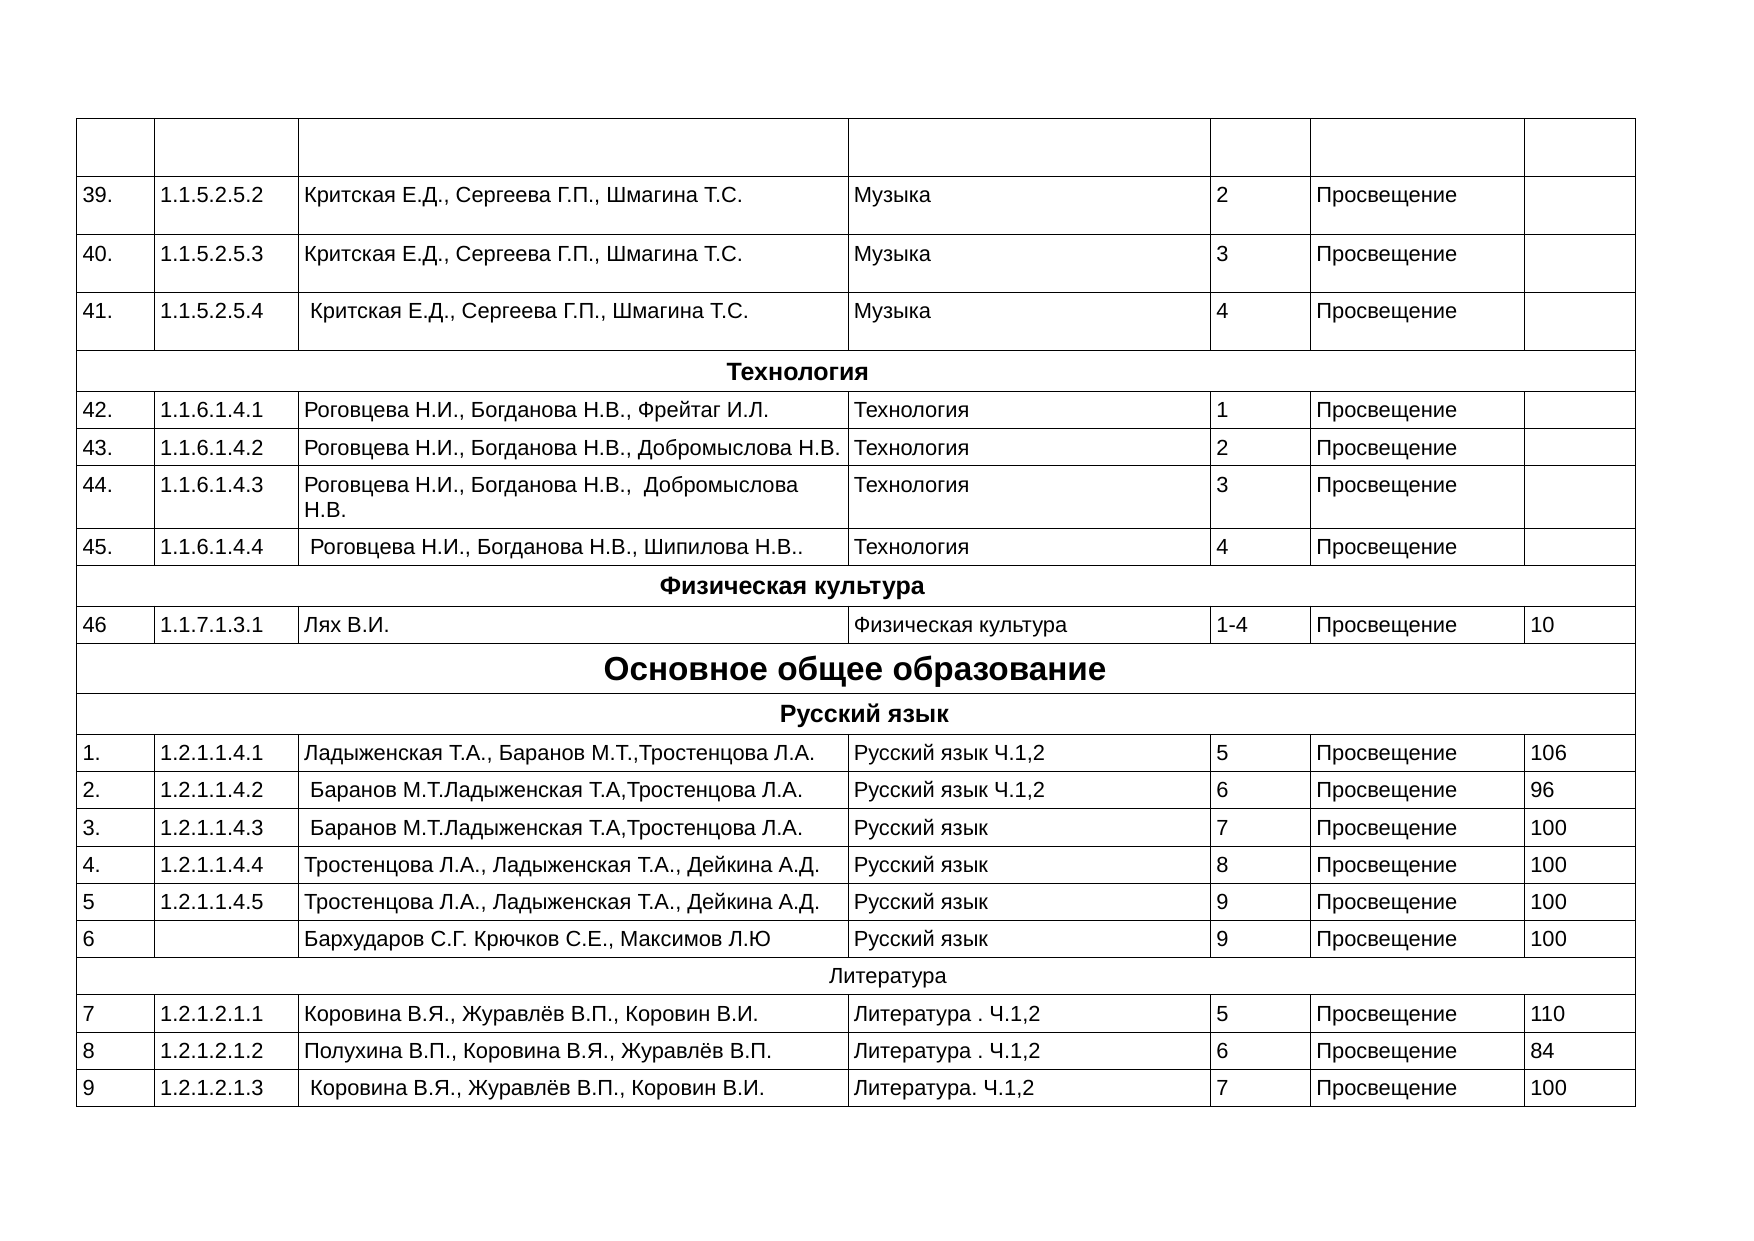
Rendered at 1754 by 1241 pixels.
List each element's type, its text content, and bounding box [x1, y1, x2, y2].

table_cell 1.2.1.1.4.4 [155, 847, 298, 883]
table_cell Критская Е.Д., Сергеева Г.П., Шмагина Т.С. [299, 177, 848, 234]
table_cell 41. [77, 293, 154, 350]
table_cell Полухина В.П., Коровина В.Я., Журавлёв В.П. [299, 1033, 848, 1069]
table_cell 1.2.1.1.4.1 [155, 735, 298, 771]
table_cell 110 [1525, 995, 1635, 1031]
table_cell Физическая культура [77, 566, 1635, 606]
table_cell 100 [1525, 809, 1635, 846]
table_cell [1525, 392, 1635, 428]
table_cell [1525, 293, 1635, 350]
table_cell 4 [1211, 529, 1310, 565]
table_cell Русский язык Ч.1,2 [849, 735, 1210, 771]
table_cell 100 [1525, 921, 1635, 957]
table_cell 96 [1525, 772, 1635, 808]
table_cell 100 [1525, 847, 1635, 883]
table_cell Коровина В.Я., Журавлёв В.П., Коровин В.И. [299, 995, 848, 1031]
table_cell Музыка [849, 177, 1210, 234]
table_cell 4 [1211, 293, 1310, 350]
table_cell 1.1.6.1.4.2 [155, 429, 298, 465]
table_cell 6 [1211, 772, 1310, 808]
table_cell 1-4 [1211, 607, 1310, 643]
table_cell 1.2.1.2.1.1 [155, 995, 298, 1031]
table_cell Просвещение [1311, 466, 1524, 528]
table_cell 1.1.6.1.4.4 [155, 529, 298, 565]
table_cell Технология [77, 351, 1635, 391]
table_cell [1525, 235, 1635, 292]
table_cell [155, 921, 298, 957]
table_cell Русский язык [849, 809, 1210, 846]
table_cell 3. [77, 809, 154, 846]
table_cell 100 [1525, 884, 1635, 920]
table_cell [849, 119, 1210, 176]
table_cell Литература . Ч.1,2 [849, 1033, 1210, 1069]
table_cell 5 [1211, 735, 1310, 771]
table_cell 1.1.6.1.4.1 [155, 392, 298, 428]
table_cell [1525, 119, 1635, 176]
table_cell Баранов М.Т.Ладыженская Т.А,Тростенцова Л.А. [299, 809, 848, 846]
table_cell Литература . Ч.1,2 [849, 995, 1210, 1031]
table_cell Роговцева Н.И., Богданова Н.В., Добромыслова Н.В. [299, 429, 848, 465]
table_cell Бархударов С.Г. Крючков С.Е., Максимов Л.Ю [299, 921, 848, 957]
table_cell Просвещение [1311, 884, 1524, 920]
table_cell [299, 119, 848, 176]
table_cell 8 [1211, 847, 1310, 883]
table_cell 106 [1525, 735, 1635, 771]
table_cell 8 [77, 1033, 154, 1069]
table_cell 1.2.1.2.1.2 [155, 1033, 298, 1069]
table_cell Просвещение [1311, 607, 1524, 643]
table_cell [1211, 119, 1310, 176]
table_cell Просвещение [1311, 809, 1524, 846]
table_cell Музыка [849, 293, 1210, 350]
table_cell Русский язык [849, 847, 1210, 883]
table_cell 1.1.5.2.5.2 [155, 177, 298, 234]
table_cell Тростенцова Л.А., Ладыженская Т.А., Дейкина А.Д. [299, 884, 848, 920]
table_cell 1.2.1.1.4.3 [155, 809, 298, 846]
table_cell Технология [849, 392, 1210, 428]
table_cell Роговцева Н.И., Богданова Н.В., Фрейтаг И.Л. [299, 392, 848, 428]
table_cell 1.2.1.1.4.5 [155, 884, 298, 920]
table_cell 2 [1211, 177, 1310, 234]
table_cell 9 [77, 1070, 154, 1106]
table_cell Тростенцова Л.А., Ладыженская Т.А., Дейкина А.Д. [299, 847, 848, 883]
table_cell Технология [849, 529, 1210, 565]
table_cell Баранов М.Т.Ладыженская Т.А,Тростенцова Л.А. [299, 772, 848, 808]
table_cell [1525, 177, 1635, 234]
table_cell Просвещение [1311, 995, 1524, 1031]
table_cell Просвещение [1311, 177, 1524, 234]
table_cell Основное общее образование [77, 644, 1635, 693]
table_cell 7 [1211, 1070, 1310, 1106]
table_cell 46 [77, 607, 154, 643]
table_cell 4. [77, 847, 154, 883]
table_cell 7 [1211, 809, 1310, 846]
table_cell 10 [1525, 607, 1635, 643]
table_cell 42. [77, 392, 154, 428]
table_cell Просвещение [1311, 392, 1524, 428]
table_cell 100 [1525, 1070, 1635, 1106]
table_cell 1.2.1.1.4.2 [155, 772, 298, 808]
table_cell Просвещение [1311, 1070, 1524, 1106]
table_cell Русский язык [849, 884, 1210, 920]
table_cell 3 [1211, 235, 1310, 292]
table_cell 40. [77, 235, 154, 292]
table_cell 1 [1211, 392, 1310, 428]
table_cell Ладыженская Т.А., Баранов М.Т.,Тростенцова Л.А. [299, 735, 848, 771]
table_cell 9 [1211, 884, 1310, 920]
table_cell Просвещение [1311, 235, 1524, 292]
table_cell Критская Е.Д., Сергеева Г.П., Шмагина Т.С. [299, 235, 848, 292]
table_cell 39. [77, 177, 154, 234]
table_cell Просвещение [1311, 429, 1524, 465]
table_cell Литература. Ч.1,2 [849, 1070, 1210, 1106]
table_cell 84 [1525, 1033, 1635, 1069]
table_cell [1525, 466, 1635, 528]
table_cell [77, 119, 154, 176]
table_cell Роговцева Н.И., Богданова Н.В., Шипилова Н.В.. [299, 529, 848, 565]
table_cell Просвещение [1311, 735, 1524, 771]
table_cell 5 [1211, 995, 1310, 1031]
table_cell Русский язык [77, 694, 1635, 734]
table_cell Просвещение [1311, 529, 1524, 565]
table_cell Критская Е.Д., Сергеева Г.П., Шмагина Т.С. [299, 293, 848, 350]
table_cell Физическая культура [849, 607, 1210, 643]
table_cell 1.1.6.1.4.3 [155, 466, 298, 528]
table_cell 2 [1211, 429, 1310, 465]
table_cell Русский язык Ч.1,2 [849, 772, 1210, 808]
table_cell Просвещение [1311, 772, 1524, 808]
table_cell [1525, 529, 1635, 565]
table_cell [1311, 119, 1524, 176]
table_cell Технология [849, 466, 1210, 528]
table_cell 43. [77, 429, 154, 465]
table_cell [155, 119, 298, 176]
table_cell 9 [1211, 921, 1310, 957]
table_cell Русский язык [849, 921, 1210, 957]
table_cell 1.2.1.2.1.3 [155, 1070, 298, 1106]
table_cell Просвещение [1311, 847, 1524, 883]
table_cell Просвещение [1311, 293, 1524, 350]
table_cell Литература [77, 958, 1635, 994]
table_cell Просвещение [1311, 1033, 1524, 1069]
table_cell Музыка [849, 235, 1210, 292]
table_cell 3 [1211, 466, 1310, 528]
table_cell 45. [77, 529, 154, 565]
table_cell 1. [77, 735, 154, 771]
table_cell 5 [77, 884, 154, 920]
table_cell [1525, 429, 1635, 465]
table_cell 6 [1211, 1033, 1310, 1069]
table_cell 1.1.5.2.5.3 [155, 235, 298, 292]
table_cell 7 [77, 995, 154, 1031]
table_cell Коровина В.Я., Журавлёв В.П., Коровин В.И. [299, 1070, 848, 1106]
table_cell 1.1.7.1.3.1 [155, 607, 298, 643]
table_cell Просвещение [1311, 921, 1524, 957]
table_cell 1.1.5.2.5.4 [155, 293, 298, 350]
table_cell Роговцева Н.И., Богданова Н.В., Добромыслова Н.В. [299, 466, 848, 528]
table_cell 6 [77, 921, 154, 957]
table_cell Технология [849, 429, 1210, 465]
table_cell Лях В.И. [299, 607, 848, 643]
table_cell 2. [77, 772, 154, 808]
table_cell 44. [77, 466, 154, 528]
